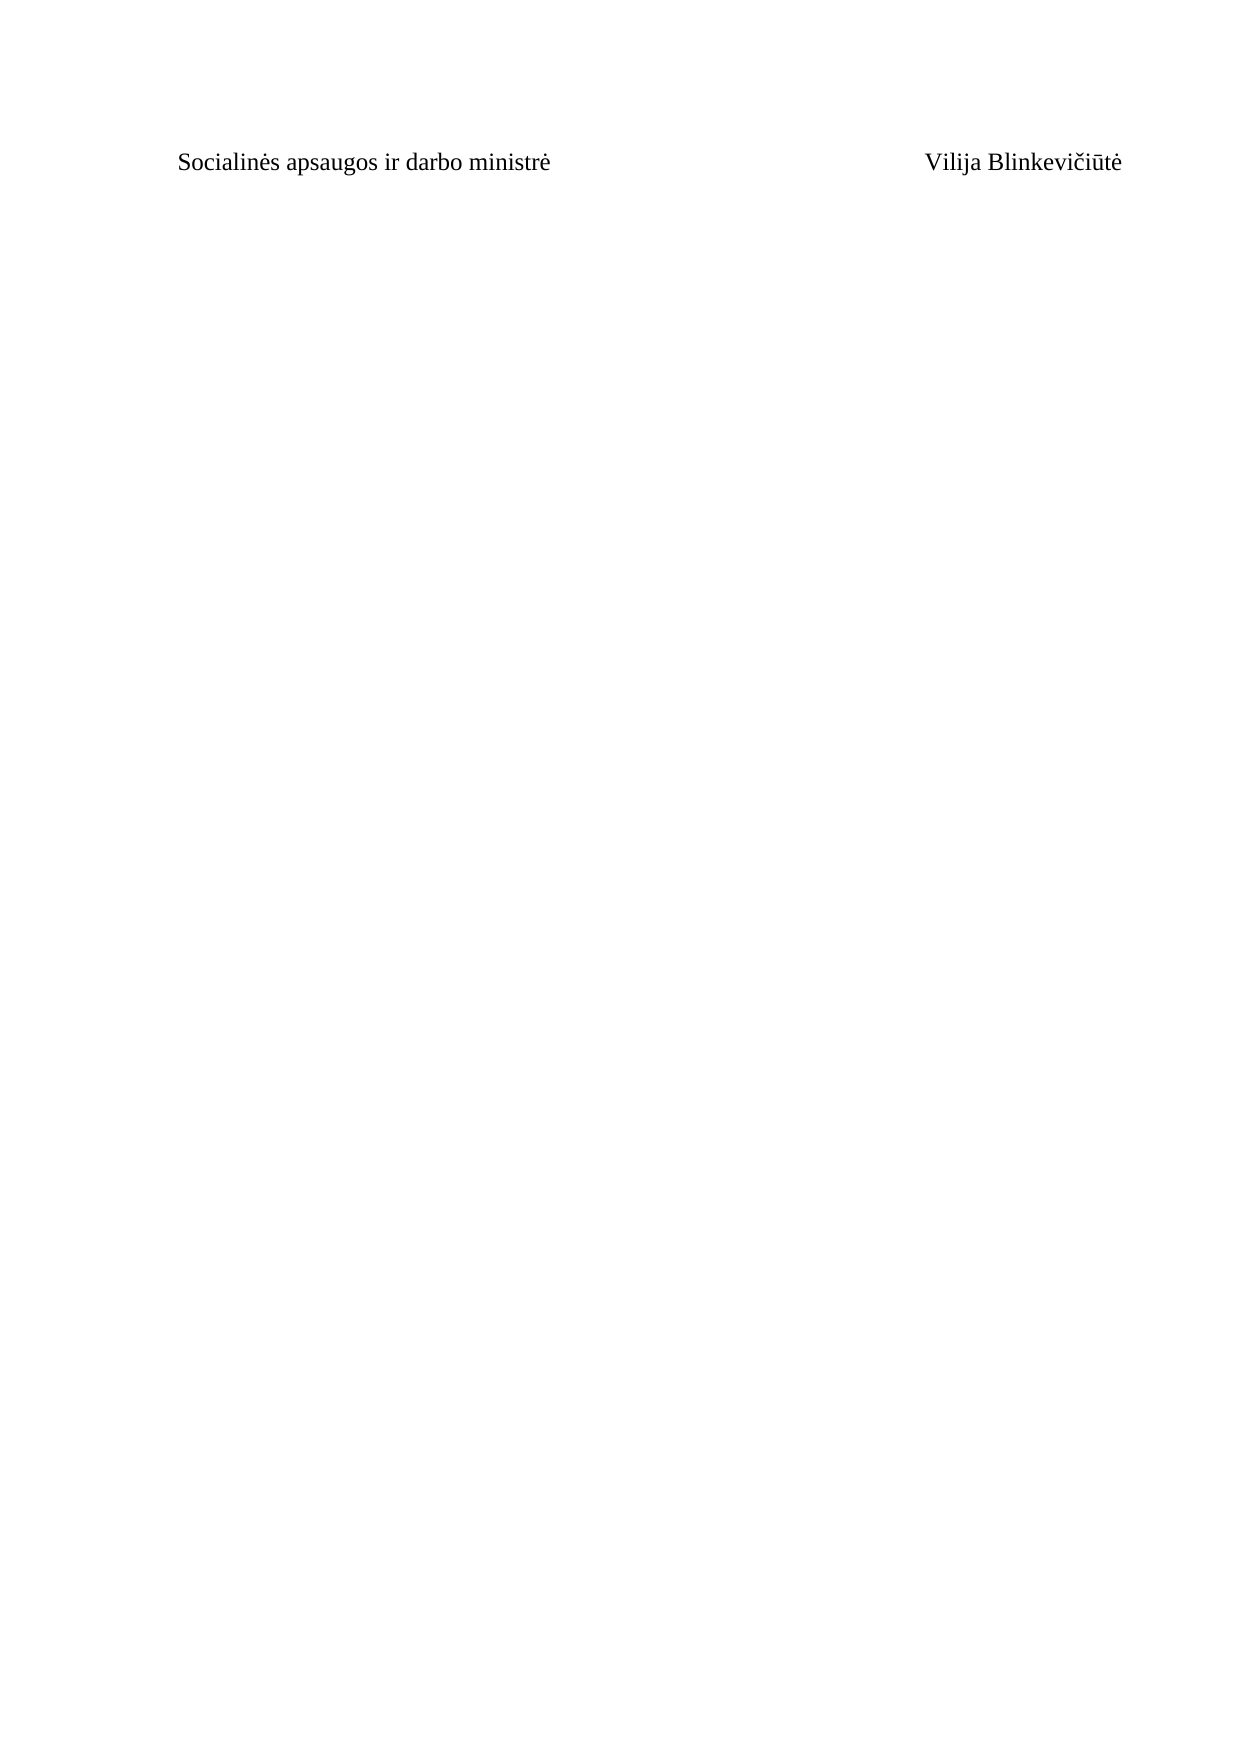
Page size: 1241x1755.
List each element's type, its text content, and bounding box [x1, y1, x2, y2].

text Socialinės apsaugos ir darbo ministrė Vilija Blinkevičiūtė [177, 147, 1181, 176]
